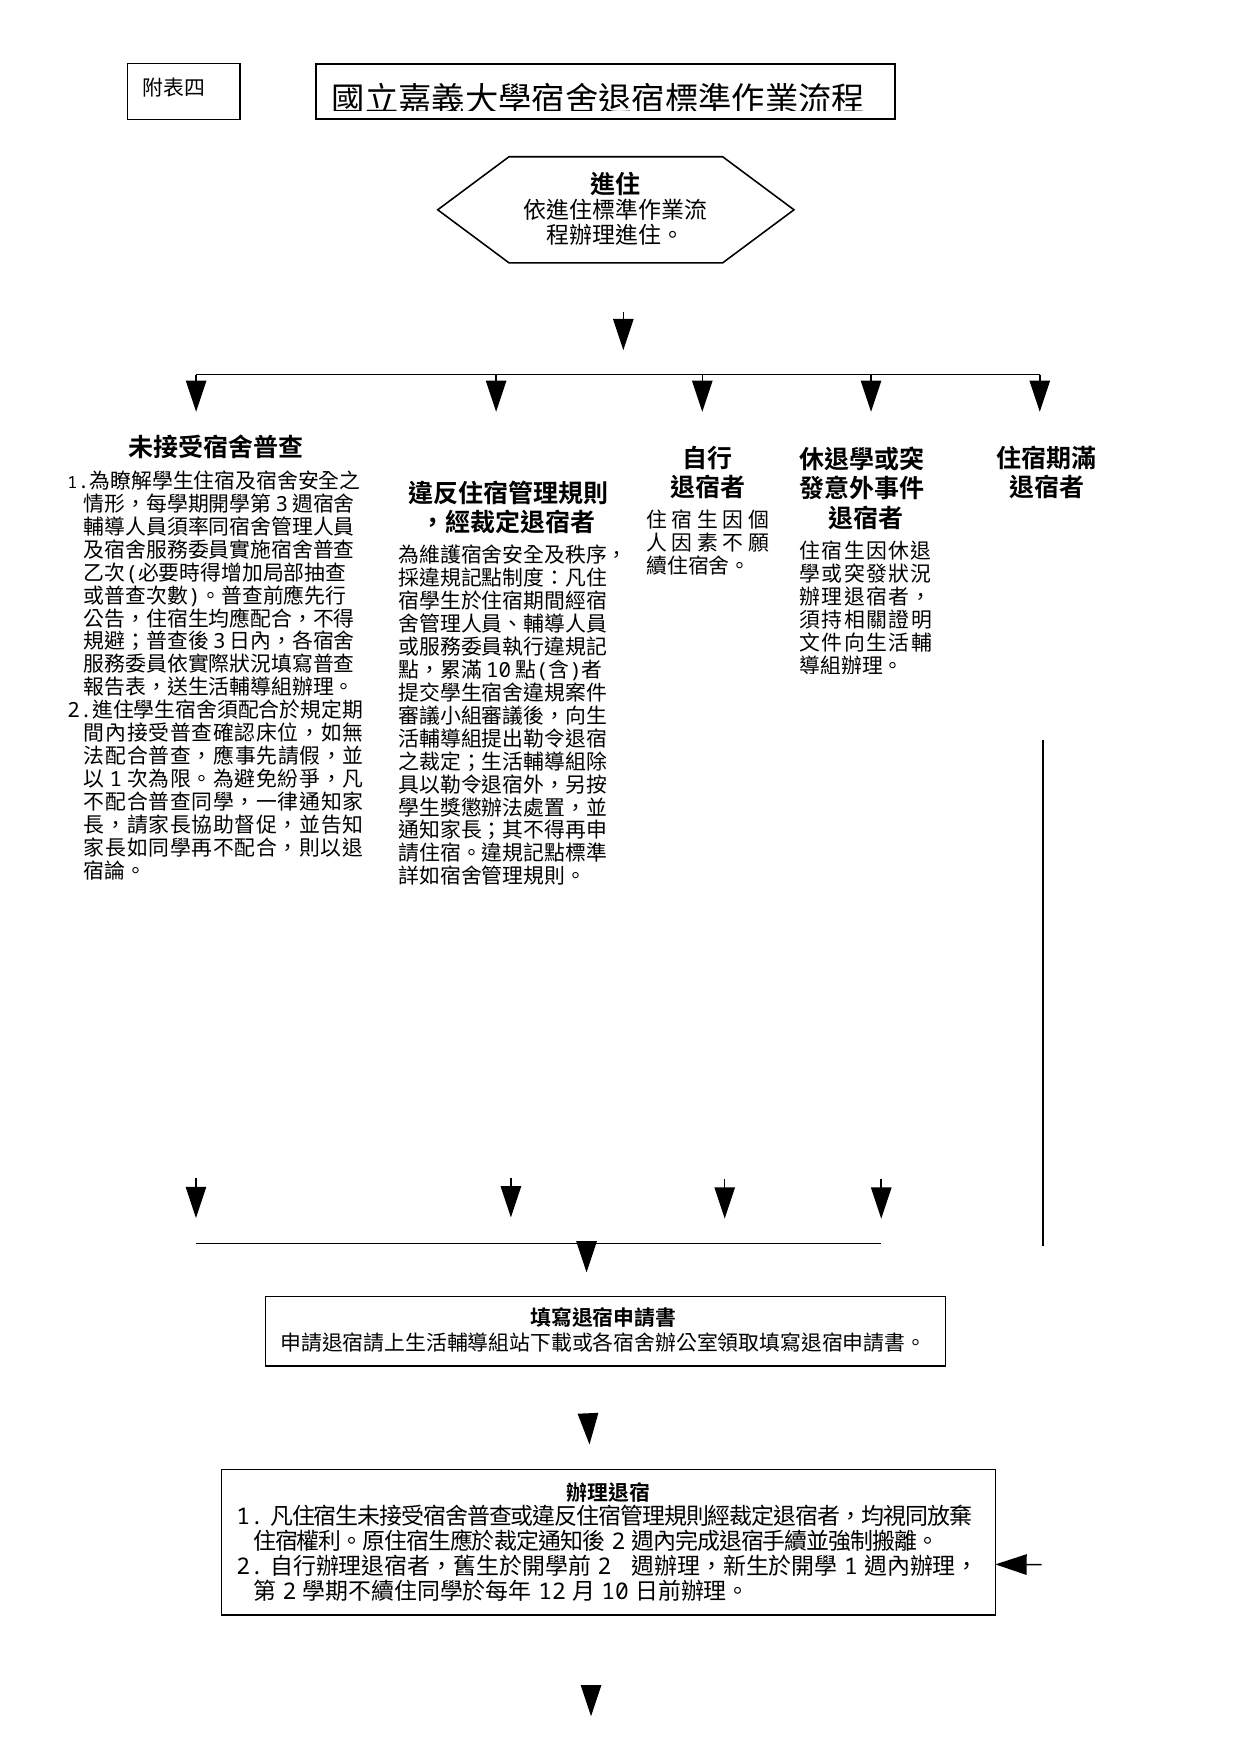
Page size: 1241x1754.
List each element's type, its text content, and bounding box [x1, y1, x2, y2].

text 住宿生因個人因素不願續住宿舍。 [646, 509, 769, 578]
text 退宿者 [799, 504, 932, 533]
text 為維護宿舍安全及秩序，採違規記點制度：凡住宿學生於住宿期間經宿舍管理人員、輔導人員或服務委員執行違規記點，累滿10點(含)者提交學生宿舍違規案件審議小組審議後，向生活輔導組提出勒令退宿之裁定；生活輔導組除具以勒令退宿外，另按學生獎懲辦法處置，並通知家長；其不得再申請住宿。違規記點標準詳如宿舍管理規則。 [398, 544, 618, 887]
text ，經裁定退宿者 [398, 508, 618, 537]
text 未接受宿舍普查 [67, 433, 364, 463]
text 休退學或突發意外事件 [799, 445, 932, 504]
text 住宿生因休退學或突發狀況辦理退宿者，須持相關證明文件向生活輔導組辦理。 [799, 540, 932, 674]
text 自行 [646, 444, 769, 473]
text 退宿者 [989, 473, 1104, 502]
text 住宿期滿 [989, 444, 1104, 473]
text 退宿者 [646, 473, 769, 502]
text 國立嘉義大學宿舍退宿標準作業流程 [331, 72, 879, 111]
text 2.進住學生宿舍須配合於規定期間內接受普查確認床位，如無法配合普查，應事先請假，並以1次為限。為避免紛爭，凡不配合普查同學，一律通知家長，請家長協助督促，並告知家長如同學再不配合，則以退宿論。 [67, 699, 364, 883]
text 1.為瞭解學生住宿及宿舍安全之情形，每學期開學第3週宿舍輔導人員須率同宿舍管理人員及宿舍服務委員實施宿舍普查乙次(必要時得增加局部抽查或普查次數)。普查前應先行公告，住宿生均應配合，不得規避；普查後3日內，各宿舍服務委員依實際狀況填寫普查報告表，送生活輔導組辦理。 [67, 470, 364, 699]
text 違反住宿管理規則 [398, 479, 618, 508]
